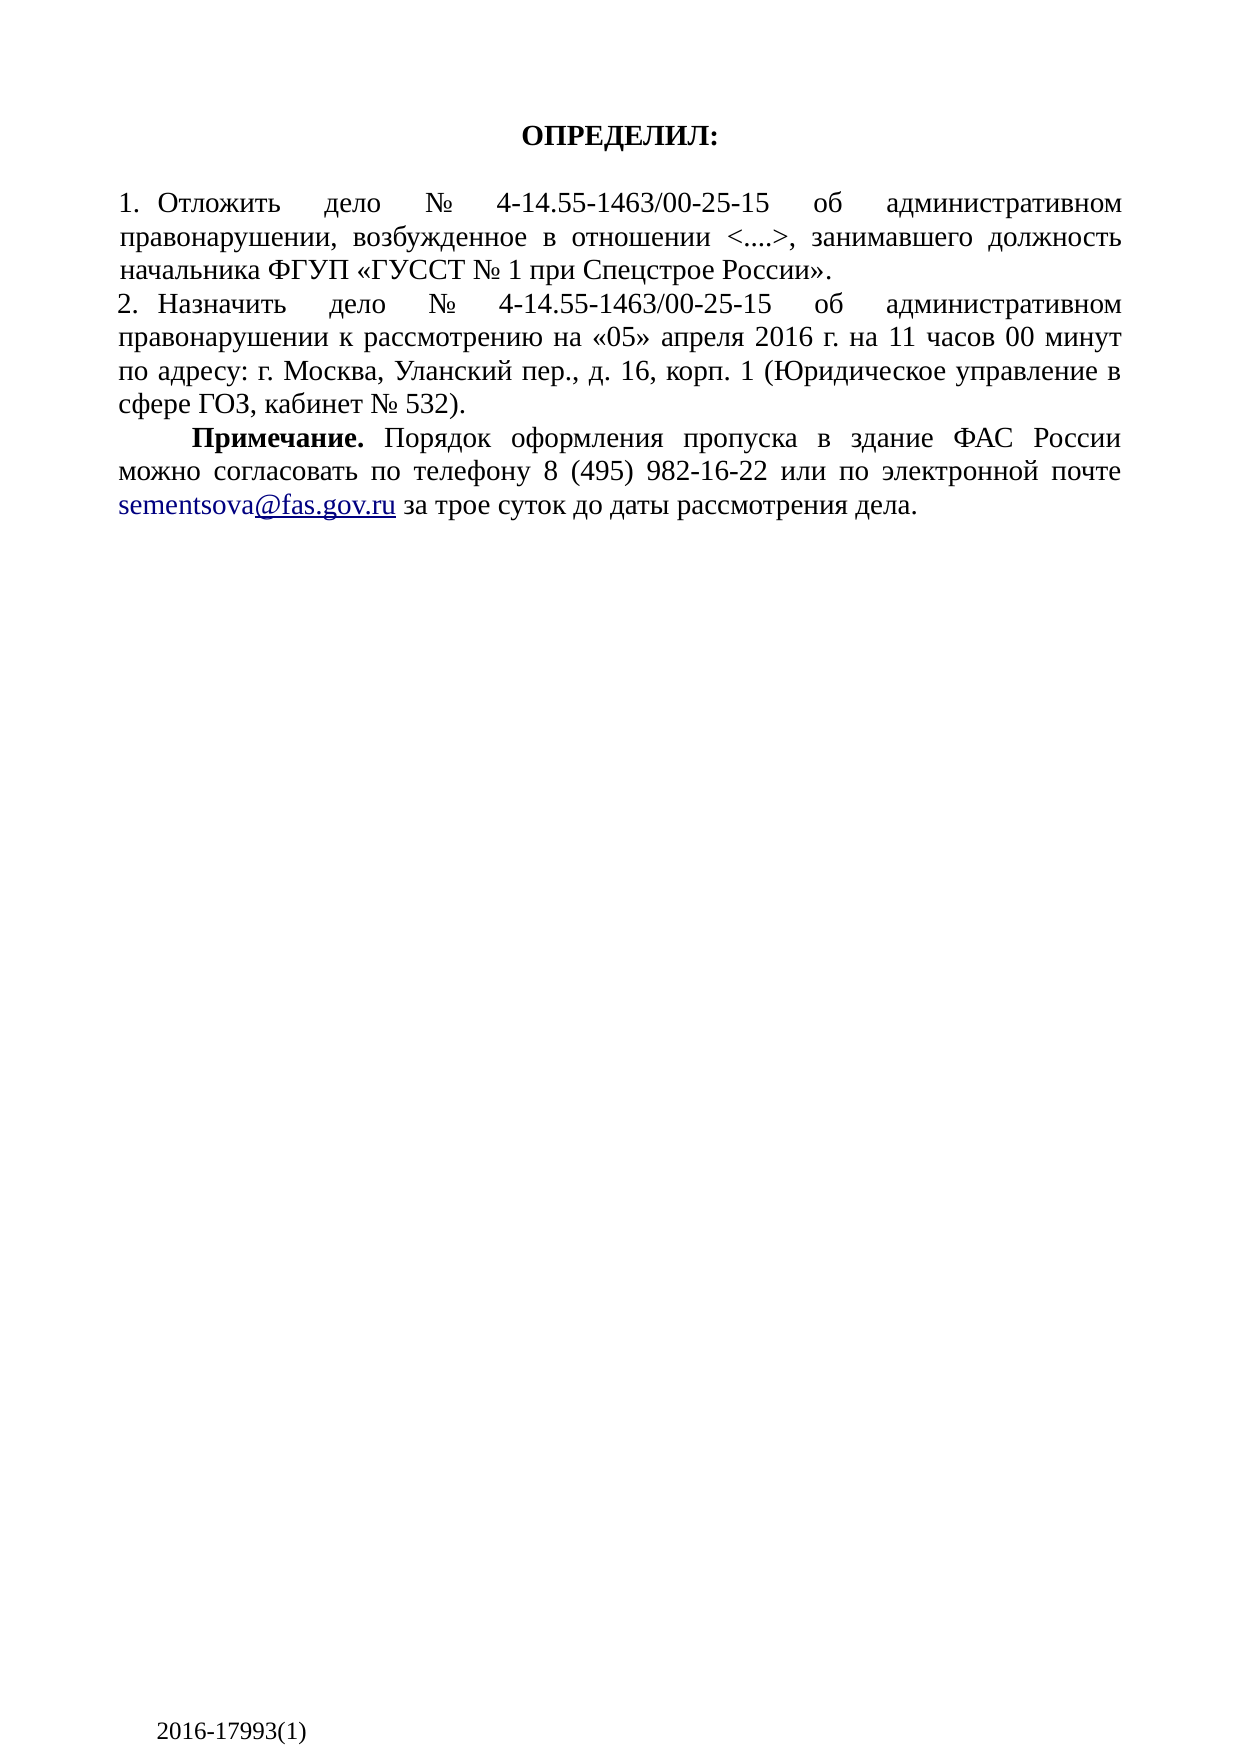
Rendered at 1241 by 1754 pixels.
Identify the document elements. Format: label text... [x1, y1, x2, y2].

text Примечание. Порядок оформления пропуска в здание ФАС России можно согласовать по телефону 8 (495) 982-16-22 или по электронной почте sementsova@fas.gov.ru за трое суток до даты рассмотрения дела. [118, 420, 1122, 521]
text ОПРЕДЕЛИЛ: [118, 118, 1122, 152]
list Отложить дело № 4-14.55-1463/00-25-15 об административном правонарушении, возбужденное в отношении <....>, занимавшего должность начальника ФГУП «ГУССТ № 1 при Спецстрое России». [118, 185, 1122, 286]
list Назначить дело № 4-14.55-1463/00-25-15 об административном правонарушении к рассмотрению на «05» апреля 2016 г. на 11 часов 00 минут по адресу: г. Москва, Уланский пер., д. 16, корп. 1 (Юридическое управление в сфере ГОЗ, кабинет № 532). [117, 286, 1122, 420]
